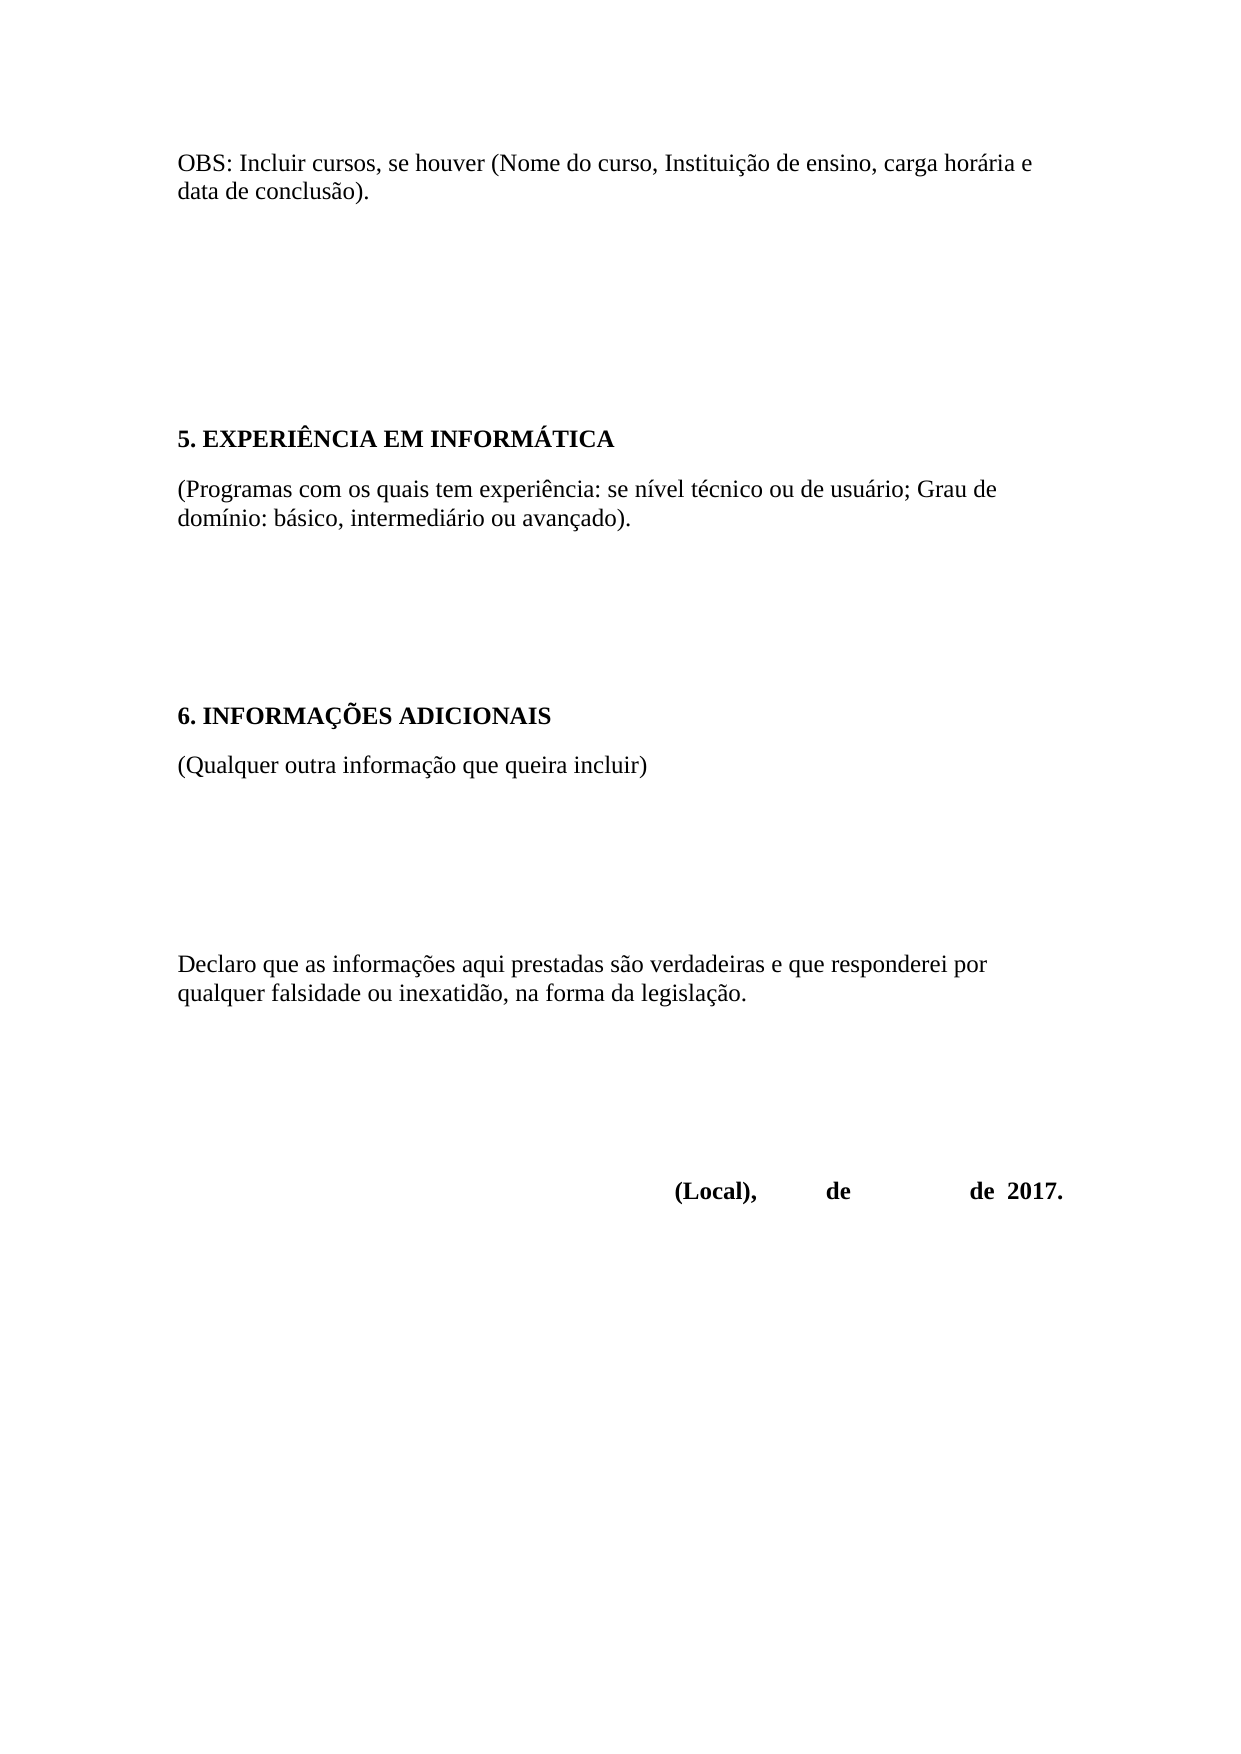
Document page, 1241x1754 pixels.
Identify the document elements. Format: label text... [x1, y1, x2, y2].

text (Programas com os quais tem experiência: se nível técnico ou de usuário; Grau de domínio: básico, intermediário ou avançado). [177, 474, 1063, 531]
text 6. INFORMAÇÕES ADICIONAIS [177, 701, 1063, 730]
text OBS: Incluir cursos, se houver (Nome do curso, Instituição de ensino, carga horária e data de conclusão). [177, 148, 1063, 205]
text Declaro que as informações aqui prestadas são verdadeiras e que responderei por qualquer falsidade ou inexatidão, na forma da legislação. [177, 949, 1063, 1006]
text 5. EXPERIÊNCIA EM INFORMÁTICA [177, 424, 1063, 453]
text (Local), de de 2017. [177, 1176, 1063, 1205]
text (Qualquer outra informação que queira incluir) [177, 751, 1063, 779]
